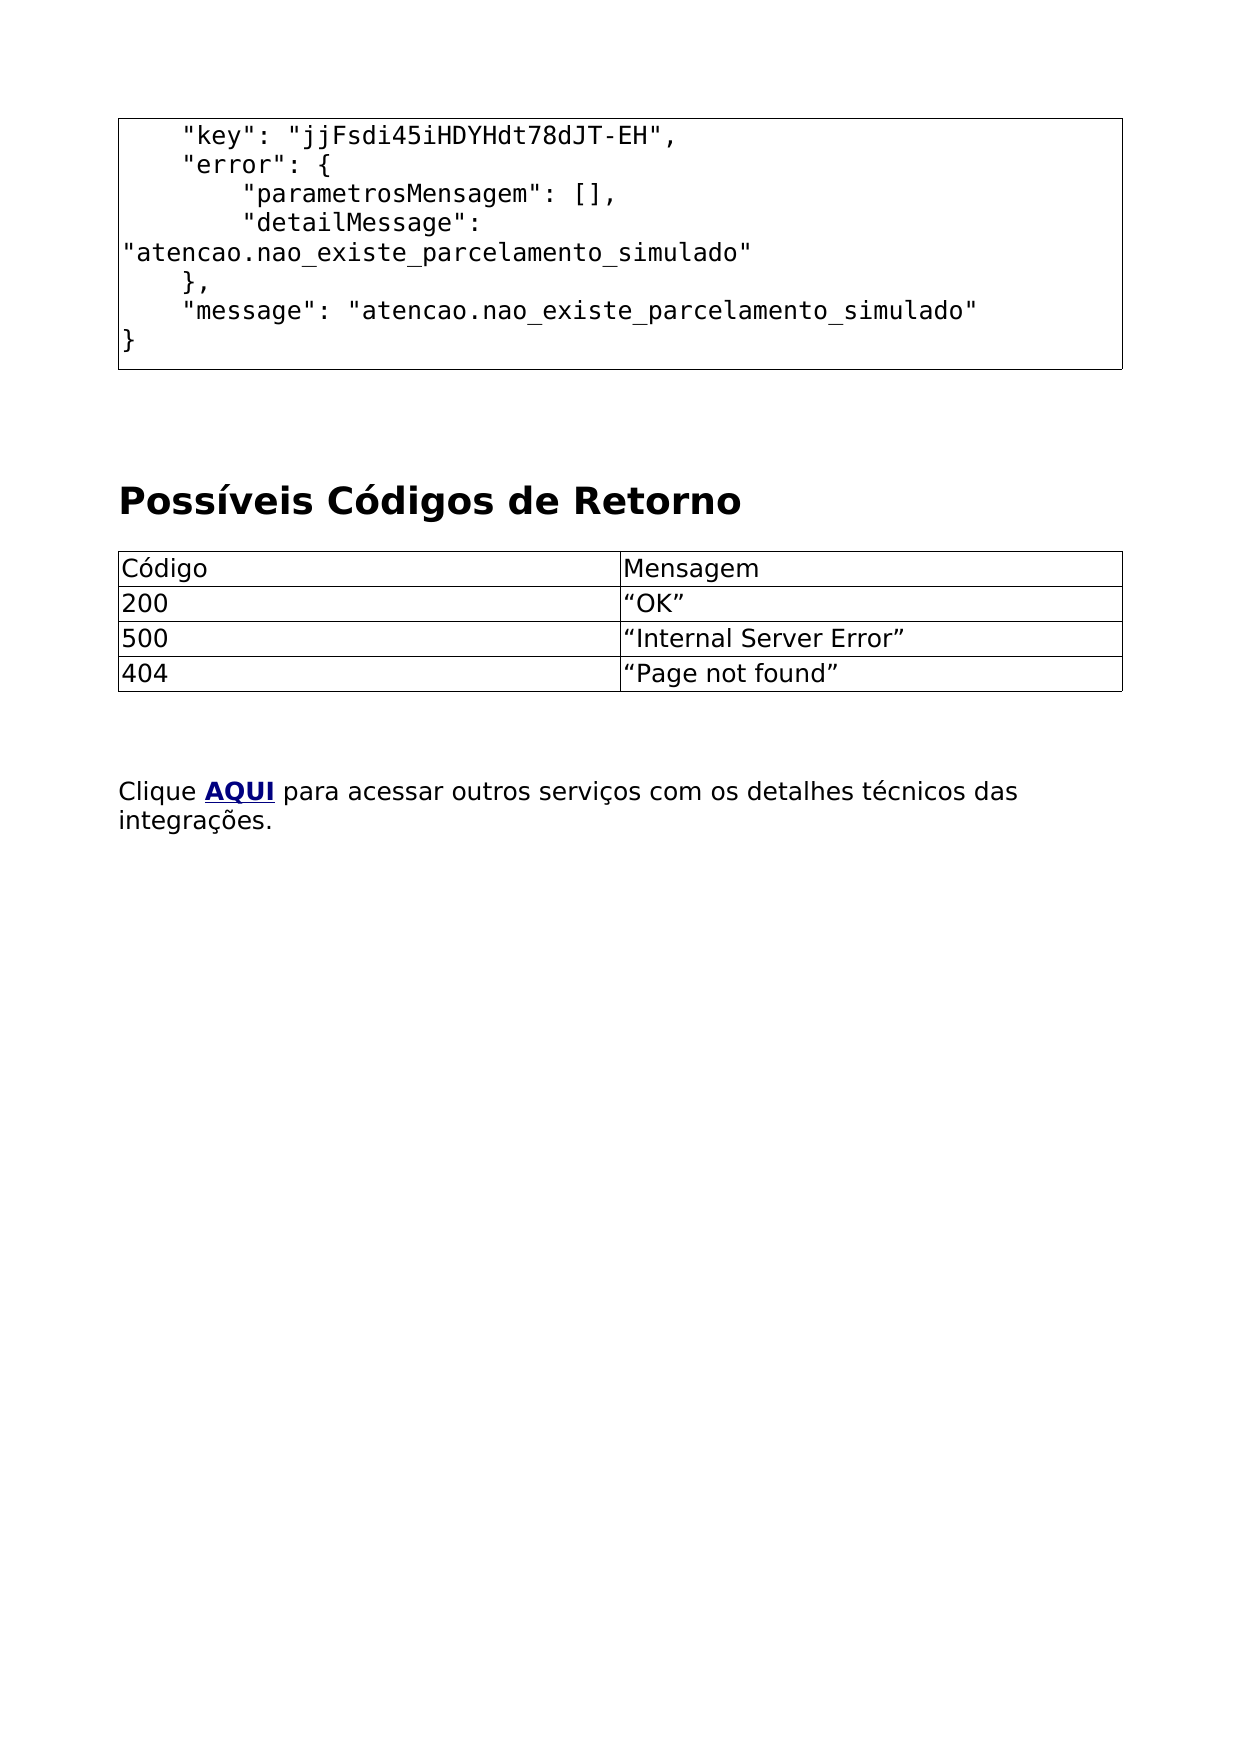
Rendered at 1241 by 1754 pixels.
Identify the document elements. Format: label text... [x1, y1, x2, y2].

table_cell 500 [119, 622, 620, 656]
table_cell “Internal Server Error” [621, 622, 1122, 656]
table_cell “Page not found” [621, 657, 1122, 691]
table_cell 404 [119, 657, 620, 691]
subtitle Possíveis Códigos de Retorno [118, 480, 1122, 523]
text Clique AQUI para acessar outros serviços com os detalhes técnicos das integrações. [118, 777, 1122, 835]
table_header Mensagem [621, 552, 1122, 586]
table_cell 200 [119, 587, 620, 621]
table_header Código [119, 552, 620, 586]
table_cell “OK” [621, 587, 1122, 621]
table_header "key": "jjFsdi45iHDYHdt78dJT-EH", "error": { "parametrosMensagem": [], "detailMessage": "atencao.nao_existe_parcelamento_simulado" }, "message": "atencao.nao_existe_parcelamento_simulado" } [119, 119, 1122, 369]
